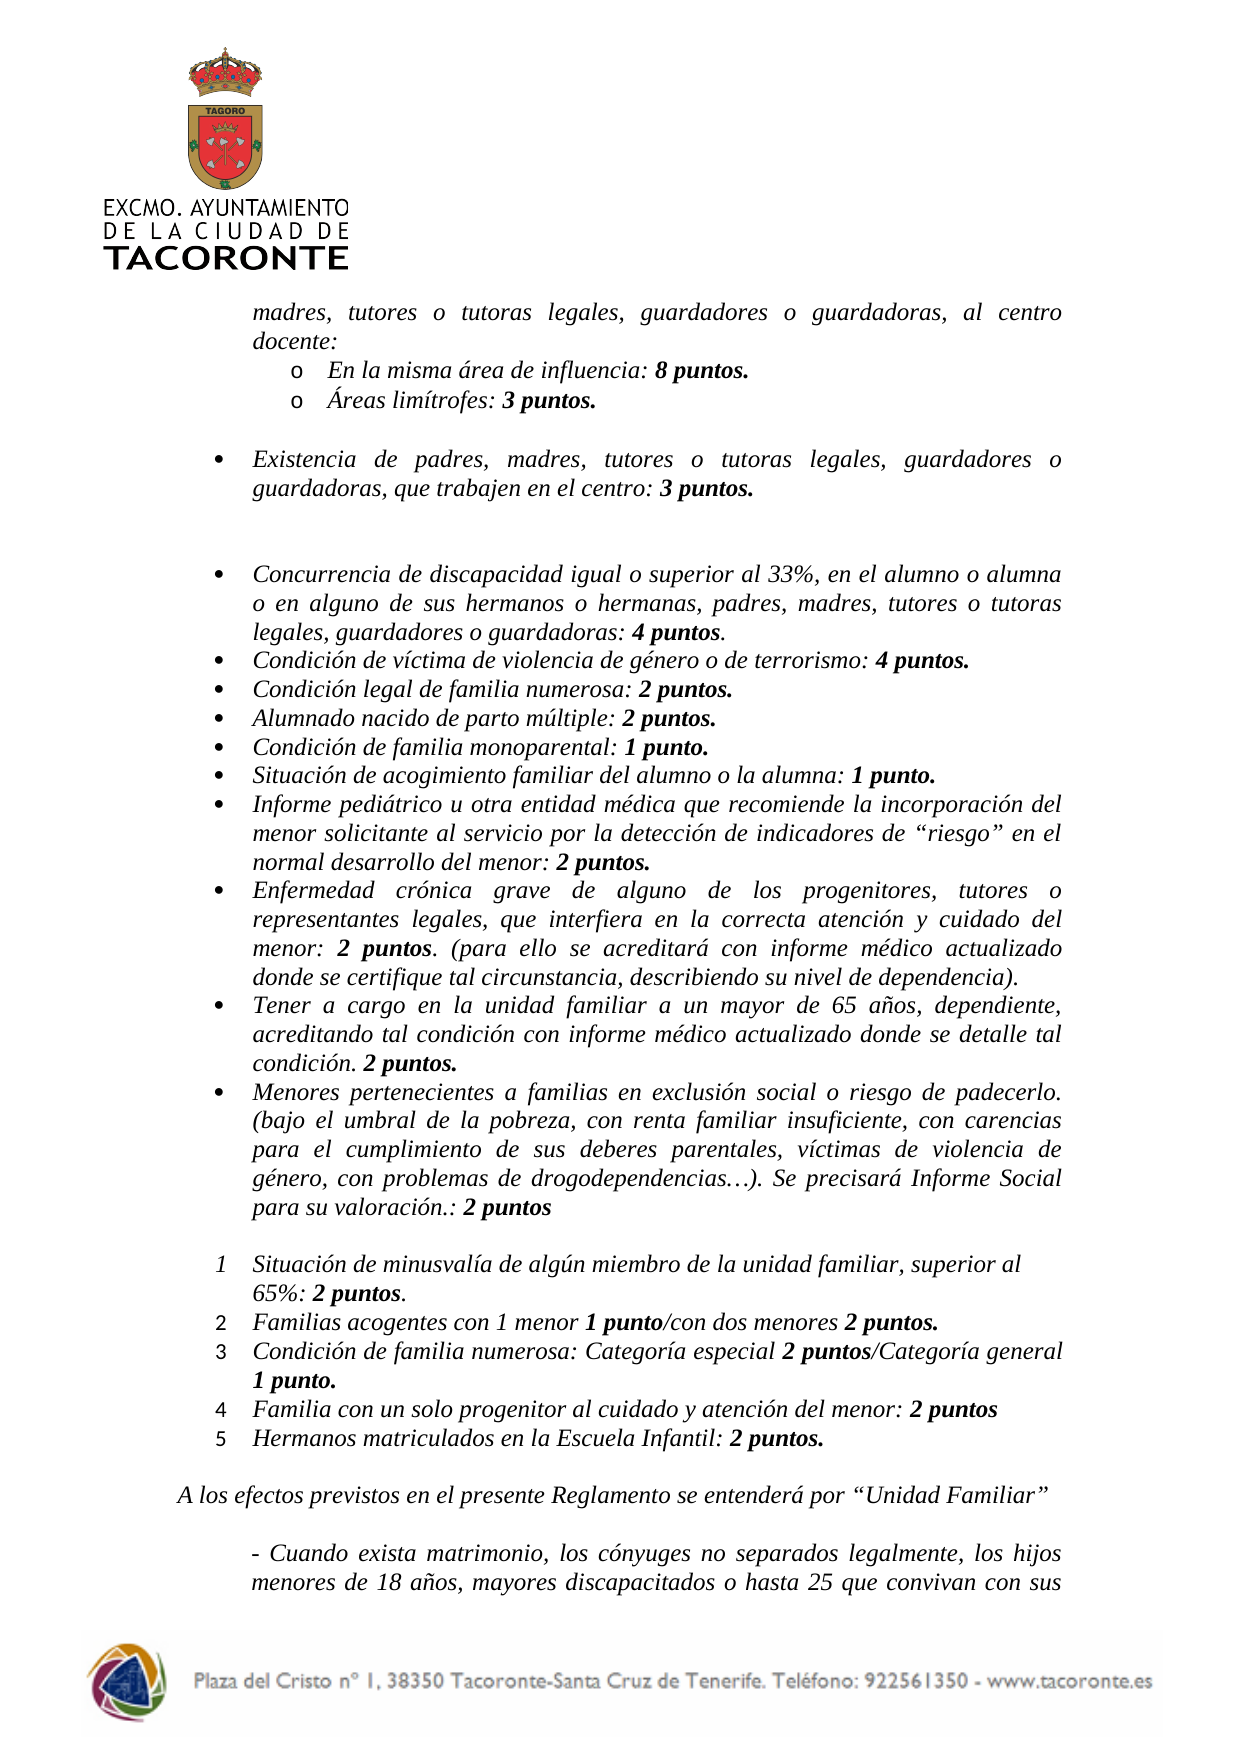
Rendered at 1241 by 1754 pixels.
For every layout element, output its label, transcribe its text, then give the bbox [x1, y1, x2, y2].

text A los efectos previstos en el presente Reglamento se entenderá por “Unidad Familiar” [177, 1481, 1063, 1509]
list Existencia de padres, madres, tutores o tutoras legales, guardadores o guardadoras, que trabajen en el centro: 3 puntos. [215, 444, 1063, 501]
picture [80, 1630, 1163, 1737]
list Áreas limítrofes: 3 puntos. [290, 385, 1063, 415]
list Tener a cargo en la unidad familiar a un mayor de 65 años, dependiente, acreditando tal condición con informe médico actualizado donde se detalle tal condición. 2 puntos. [215, 991, 1063, 1077]
list Hermanos matriculados en la Escuela Infantil: 2 puntos. [215, 1423, 1063, 1452]
list Situación de minusvalía de algún miembro de la unidad familiar, superior al [215, 1249, 1063, 1278]
list Alumnado nacido de parto múltiple: 2 puntos. [215, 703, 1063, 732]
list Situación de acogimiento familiar del alumno o la alumna: 1 punto. [215, 761, 1063, 789]
list Condición de familia numerosa: Categoría especial 2 puntos/Categoría general 1 punto. [215, 1336, 1063, 1394]
list Familia con un solo progenitor al cuidado y atención del menor: 2 puntos [215, 1394, 1063, 1423]
list madres, tutores o tutoras legales, guardadores o guardadoras, al centro docente: [215, 297, 1063, 355]
list Condición de víctima de violencia de género o de terrorismo: 4 puntos. [215, 646, 1063, 674]
list Condición de familia monoparental: 1 punto. [215, 732, 1063, 761]
text 65%: 2 puntos. [252, 1278, 1063, 1307]
list Condición legal de familia numerosa: 2 puntos. [215, 674, 1063, 703]
list En la misma área de influencia: 8 puntos. [290, 355, 1063, 385]
text - Cuando exista matrimonio, los cónyuges no separados legalmente, los hijos menores de 18 años, mayores discapacitados o hasta 25 que convivan con sus [251, 1538, 1063, 1596]
list Concurrencia de discapacidad igual o superior al 33%, en el alumno o alumna o en alguno de sus hermanos o hermanas, padres, madres, tutores o tutoras legales, guardadores o guardadoras: 4 puntos. [215, 559, 1063, 646]
picture [103, 47, 348, 270]
list Familias acogentes con 1 menor 1 punto/con dos menores 2 puntos. [215, 1307, 1063, 1336]
list Menores pertenecientes a familias en exclusión social o riesgo de padecerlo. (bajo el umbral de la pobreza, con renta familiar insuficiente, con carencias para el cumplimiento de sus deberes parentales, víctimas de violencia de género, con problemas de drogodependencias…). Se precisará Informe Social para su valoración.: 2 puntos [215, 1077, 1063, 1221]
list Informe pediátrico u otra entidad médica que recomiende la incorporación del menor solicitante al servicio por la detección de indicadores de “riesgo” en el normal desarrollo del menor: 2 puntos. [215, 789, 1063, 876]
list Enfermedad crónica grave de alguno de los progenitores, tutores o representantes legales, que interfiera en la correcta atención y cuidado del menor: 2 puntos. (para ello se acreditará con informe médico actualizado donde se certifique tal circunstancia, describiendo su nivel de dependencia). [215, 876, 1063, 991]
